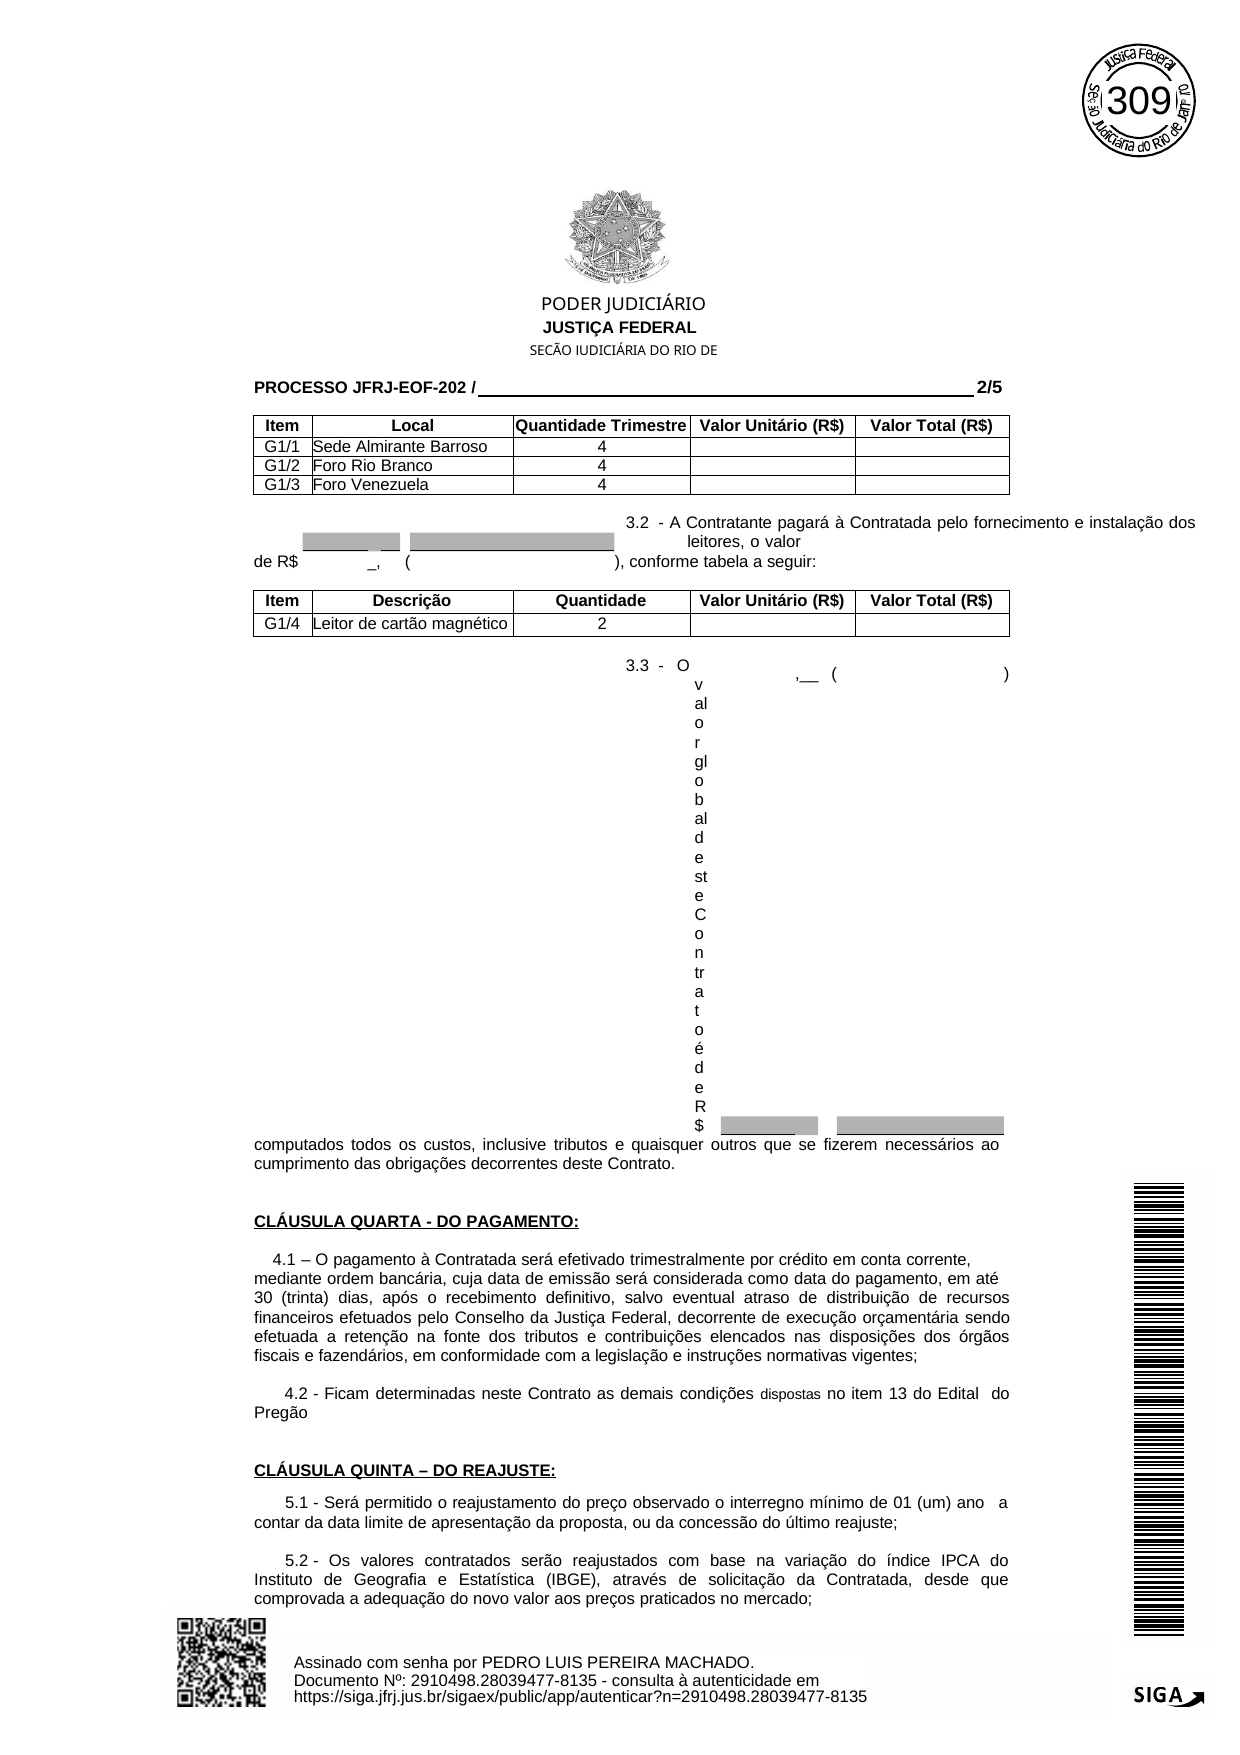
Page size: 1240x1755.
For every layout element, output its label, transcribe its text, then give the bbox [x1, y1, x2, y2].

table_header Valor Total (R$) [856, 416, 1009, 437]
table_cell Foro Rio Branco [313, 457, 513, 474]
table_header Item [254, 591, 312, 613]
text computados todos os custos, inclusive tributos e quaisquer outros que se fizerem necessários ao cumprimento das obrigações decorrentes deste Contrato. [254, 1135, 1050, 1173]
list - Será permitido o reajustamento do preço observado o interregno mínimo de 01 (um) ano a contar da data limite de apresentação da proposta, ou da concessão do último reajuste; [226, 1493, 1009, 1532]
text ç [1087, 98, 1099, 106]
table_cell 4 [514, 457, 690, 474]
text _, ( [367, 551, 410, 571]
table_cell 4 [514, 476, 690, 493]
table_cell Sede Almirante Barroso [313, 438, 513, 456]
table_header Local [313, 416, 513, 437]
text ,__ ( ) [795, 664, 1239, 683]
table_header Item [254, 416, 312, 437]
table_cell [856, 457, 1009, 474]
table_cell Leitor de cartão magnético [313, 614, 513, 636]
list - Ficam determinadas neste Contrato as demais condições dispostas no item 13 do Edital do Pregão [225, 1384, 1010, 1422]
table_header Valor Unitário (R$) [691, 416, 855, 437]
text CLÁUSULA QUARTA - DO PAGAMENTO: [254, 1212, 1122, 1231]
list - A Contratante pagará à Contratada pelo fornecimento e instalação dos leitores, o valor [626, 513, 1239, 551]
table_cell [691, 438, 855, 456]
list - O valor global deste Contrato é de R$ [626, 656, 708, 1135]
text e [1180, 95, 1193, 105]
table_cell [856, 614, 1009, 636]
text ), conforme tabela a seguir: [614, 551, 1239, 571]
table_cell 2 [514, 614, 690, 636]
table_cell [856, 476, 1009, 493]
text CLÁUSULA QUINTA – DO REAJUSTE: [254, 1461, 1122, 1480]
table_cell G1/1 [254, 438, 312, 456]
table_cell G1/3 [254, 476, 312, 493]
text de R$ [0, 551, 298, 571]
table_cell G1/4 [254, 614, 312, 636]
table_cell [856, 438, 1009, 456]
table_header Quantidade [514, 591, 690, 613]
table_header Valor Total (R$) [856, 591, 1009, 613]
table_cell [691, 476, 855, 493]
table_header Valor Unitário (R$) [691, 591, 855, 613]
text 30 (trinta) dias, após o recebimento definitivo, salvo eventual atraso de distribuição de recursos financeiros efetuados pelo Conselho da Justiça Federal, decorrente de execução orçamentária sendo efetuada a retenção na fonte dos tributos e contribuições elencados nas disposições dos órgãos fiscais e fazendários, em conformidade com a legislação e instruções normativas vigentes; [254, 1288, 1010, 1365]
table_header Quantidade Trimestre [514, 416, 690, 437]
table_cell [691, 614, 855, 636]
table_header Descrição [313, 591, 513, 613]
table_cell Foro Venezuela [313, 476, 513, 493]
list - Os valores contratados serão reajustados com base na variação do índice IPCA do Instituto de Geografia e Estatística (IBGE), através de solicitação da Contratada, desde que comprovada a adequação do novo valor aos preços praticados no mercado; [226, 1551, 1009, 1608]
table_cell G1/2 [254, 457, 312, 474]
table_cell 4 [514, 438, 690, 456]
table_cell [691, 457, 855, 474]
list – O pagamento à Contratada será efetivado trimestralmente por crédito em conta corrente, mediante ordem bancária, cuja data de emissão será considerada como data do pagamento, em até [225, 1250, 1009, 1288]
